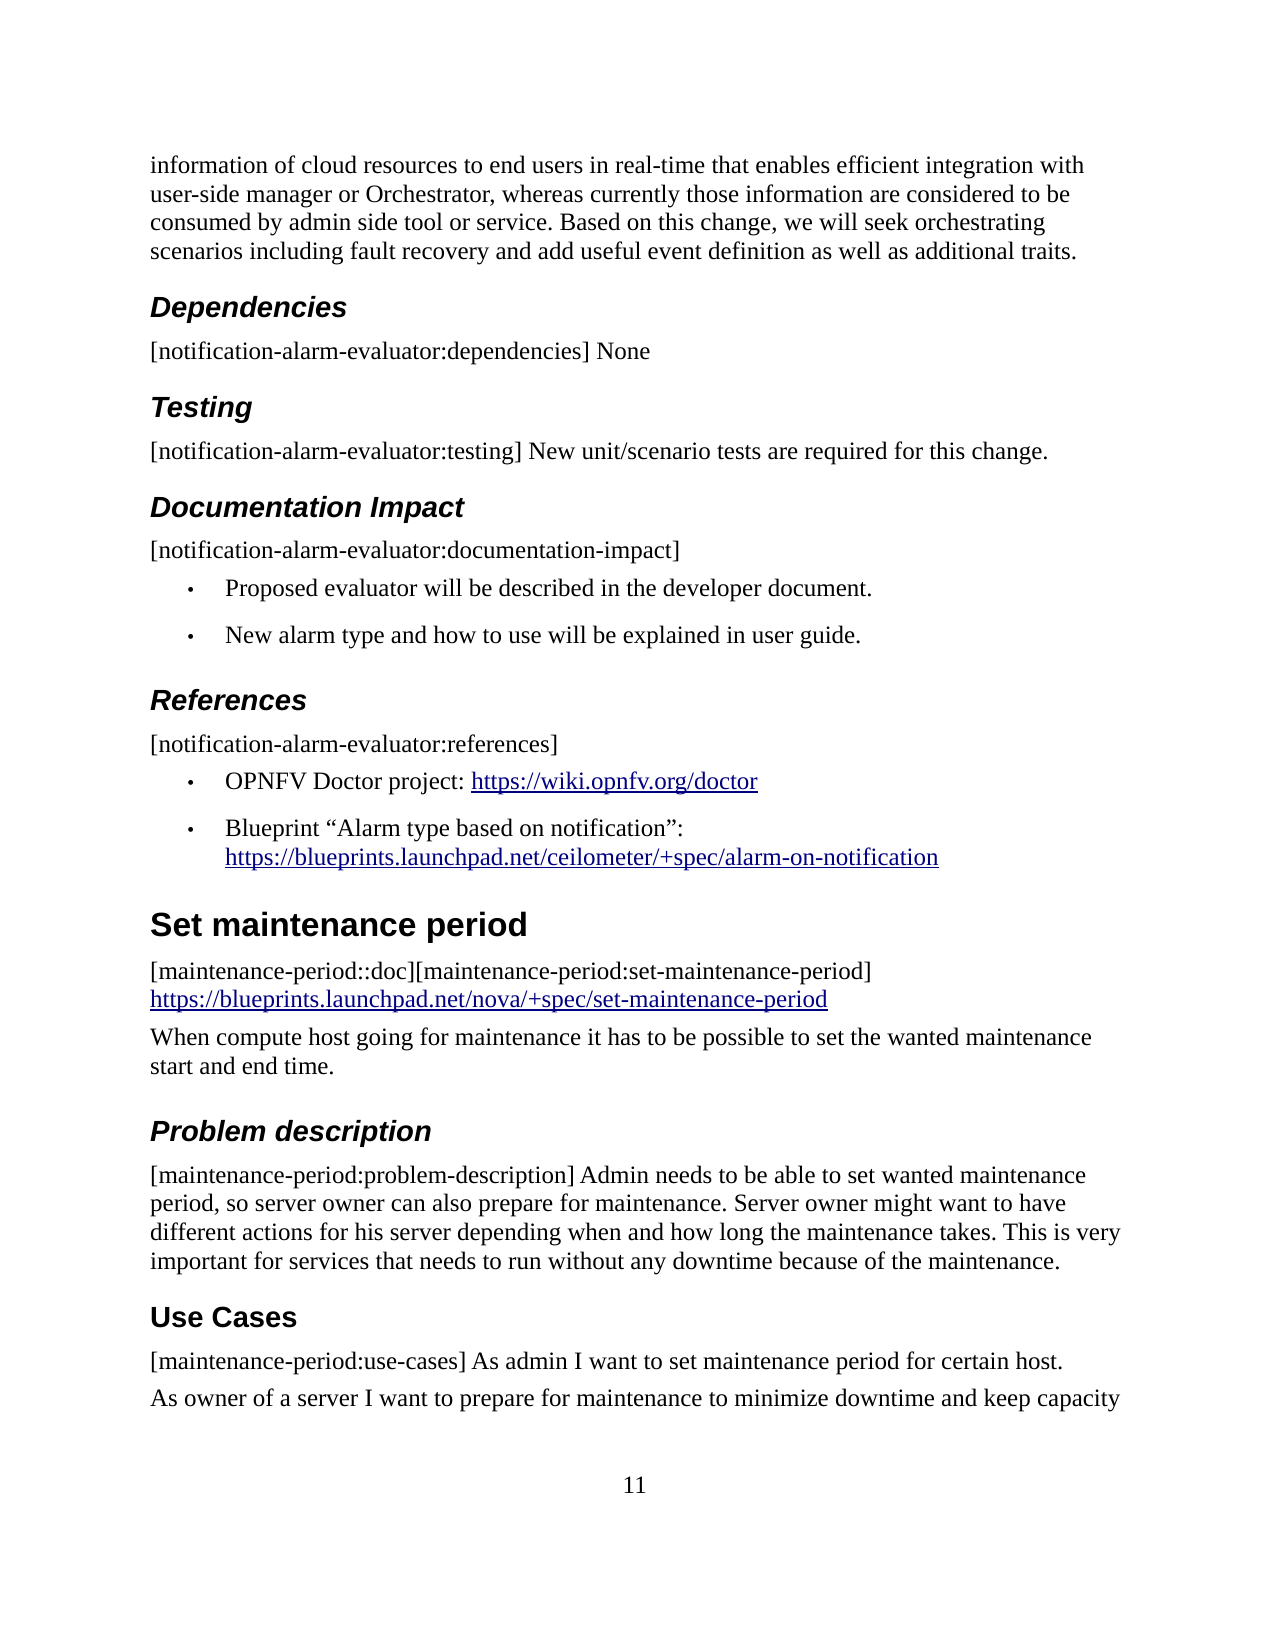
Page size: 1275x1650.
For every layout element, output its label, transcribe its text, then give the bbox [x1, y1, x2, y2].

subtitle References [150, 683, 1125, 716]
text [notification-alarm-evaluator:testing] New unit/scenario tests are required for this change. [150, 436, 1125, 464]
subtitle Testing [150, 390, 1125, 423]
subtitle Use Cases [150, 1300, 1125, 1333]
list New alarm type and how to use will be explained in user guide. [187, 620, 1125, 649]
text When compute host going for maintenance it has to be possible to set the wanted maintenance start and end time. [150, 1022, 1125, 1080]
text As owner of a server I want to prepare for maintenance to minimize downtime and keep capacity [150, 1383, 1125, 1412]
text [notification-alarm-evaluator:documentation-impact] [150, 536, 1125, 564]
text [maintenance-period:problem-description] Admin needs to be able to set wanted maintenance period, so server owner can also prepare for maintenance. Server owner might want to have different actions for his server depending when and how long the maintenance takes. This is very important for services that needs to run without any downtime because of the maintenance. [150, 1160, 1125, 1275]
text [maintenance-period:use-cases] As admin I want to set maintenance period for certain host. [150, 1346, 1125, 1374]
list Blueprint “Alarm type based on notification”: https://blueprints.launchpad.net/ceilometer/+spec/alarm-on-notification [187, 813, 1125, 871]
subtitle Documentation Impact [150, 489, 1125, 523]
subtitle Set maintenance period [150, 904, 1125, 943]
subtitle Problem description [150, 1114, 1125, 1147]
text [notification-alarm-evaluator:references] [150, 729, 1125, 757]
text [maintenance-period::doc][maintenance-period:set-maintenance-period] https://blueprints.launchpad.net/nova/+spec/set-maintenance-period [150, 956, 1125, 1013]
list OPNFV Doctor project: https://wiki.opnfv.org/doctor [187, 766, 1125, 795]
text [notification-alarm-evaluator:dependencies] None [150, 336, 1125, 365]
subtitle Dependencies [150, 290, 1125, 323]
text information of cloud resources to end users in real-time that enables efficient integration with user-side manager or Orchestrator, whereas currently those information are considered to be consumed by admin side tool or service. Based on this change, we will seek orchestrating scenarios including fault recovery and add useful event definition as well as additional traits. [150, 150, 1125, 265]
list Proposed evaluator will be described in the developer document. [187, 573, 1125, 602]
